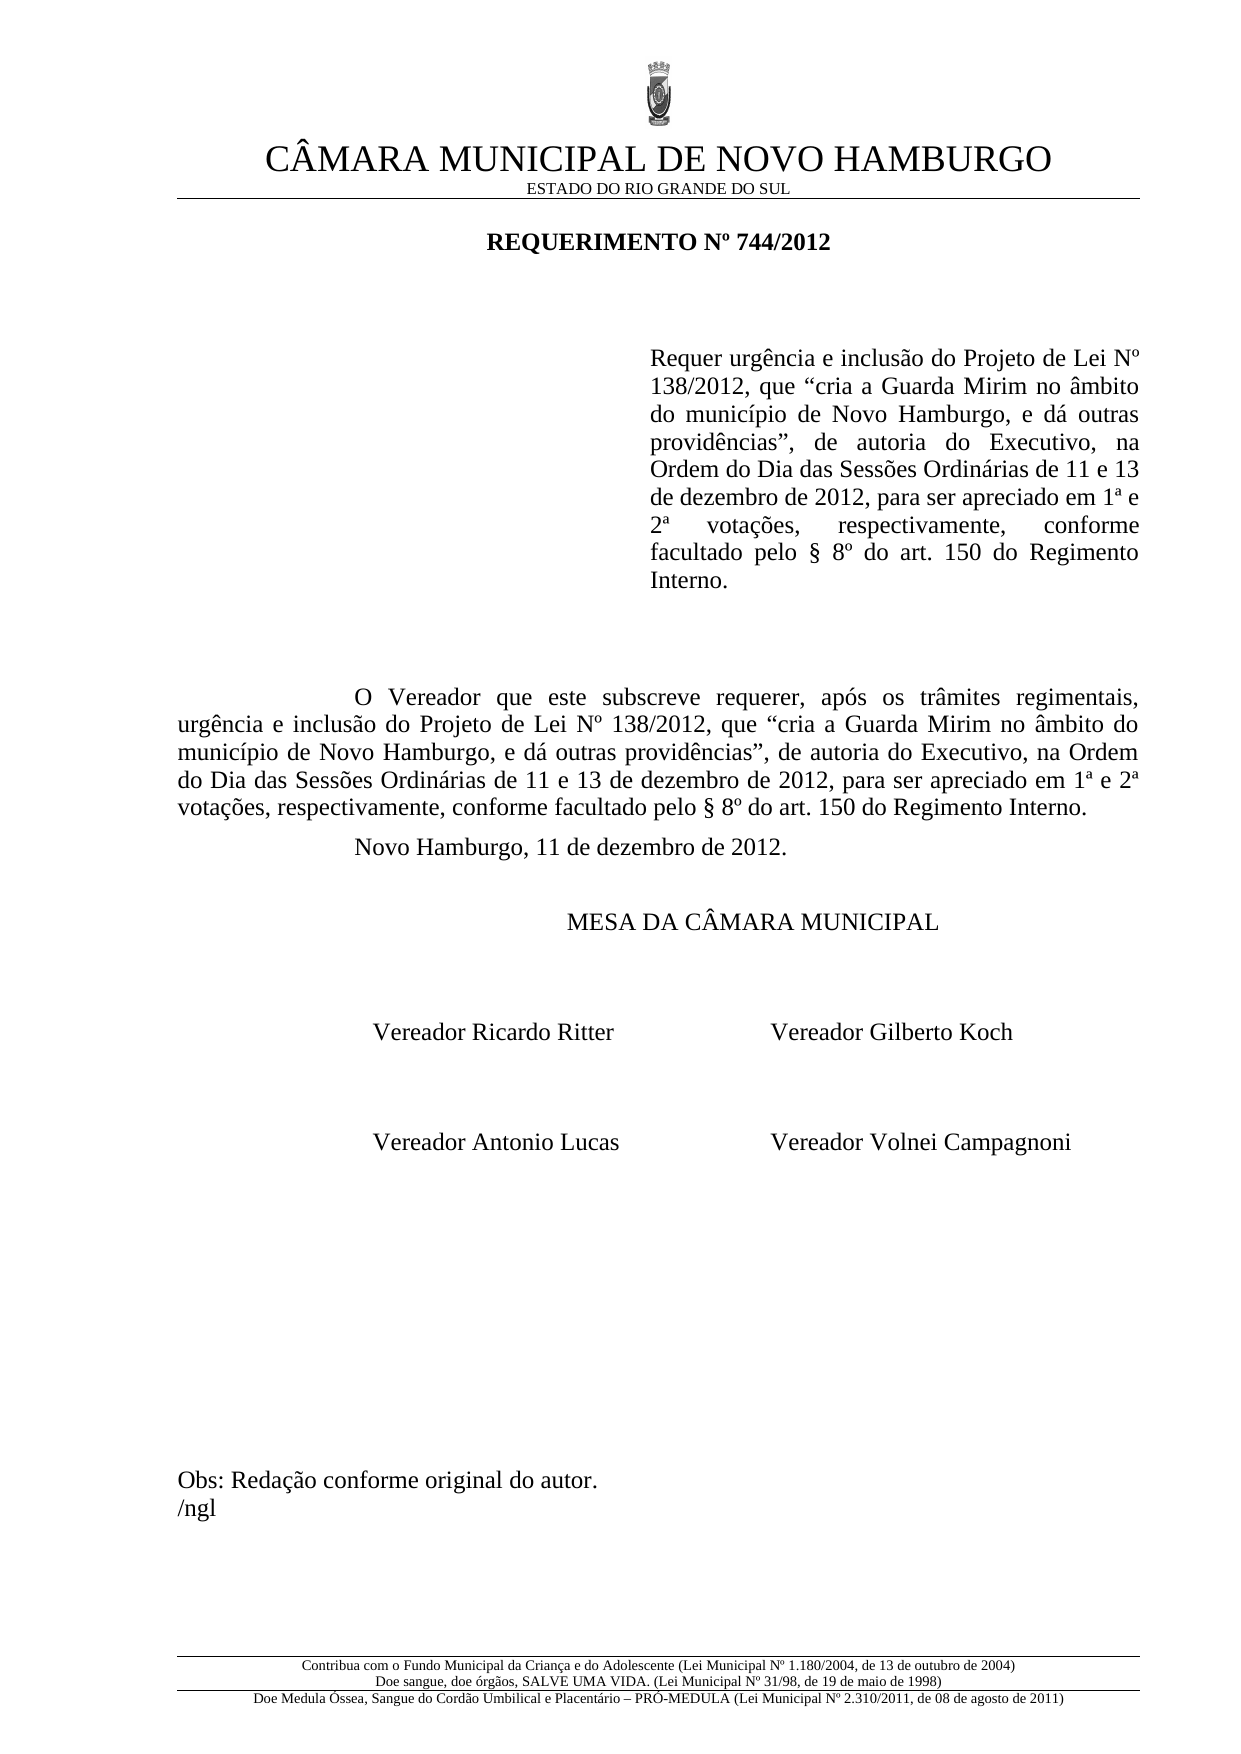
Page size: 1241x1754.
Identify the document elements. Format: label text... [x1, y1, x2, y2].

text REQUERIMENTO Nº 744/2012 [177, 228, 1140, 256]
table_cell Vereador Ricardo Ritter [367, 941, 764, 1051]
text O Vereador que este subscreve requerer, após os trâmites regimentais, urgência e inclusão do Projeto de Lei Nº 138/2012, que “cria a Guarda Mirim no âmbito do município de Novo Hamburgo, e dá outras providências”, de autoria do Executivo, na Ordem do Dia das Sessões Ordinárias de 11 e 13 de dezembro de 2012, para ser apreciado em 1ª e 2ª votações, respectivamente, conforme facultado pelo § 8º do art. 150 do Regimento Interno. [177, 683, 1140, 821]
text /ngl [177, 1494, 1140, 1521]
table_cell Vereador Volnei Campagnoni [765, 1051, 1139, 1161]
text Obs: Redação conforme original do autor. [177, 1466, 1140, 1494]
table_cell Vereador Antonio Lucas [367, 1051, 764, 1161]
text Requer urgência e inclusão do Projeto de Lei Nº 138/2012, que “cria a Guarda Mirim no âmbito do município de Novo Hamburgo, e dá outras providências”, de autoria do Executivo, na Ordem do Dia das Sessões Ordinárias de 11 e 13 de dezembro de 2012, para ser apreciado em 1ª e 2ª votações, respectivamente, conforme facultado pelo § 8º do art. 150 do Regimento Interno. [650, 344, 1140, 594]
table_header MESA DA CÂMARA MUNICIPAL [367, 867, 1139, 941]
table_cell Vereador Gilberto Koch [765, 941, 1139, 1051]
text Novo Hamburgo, 11 de dezembro de 2012. [177, 833, 1140, 861]
